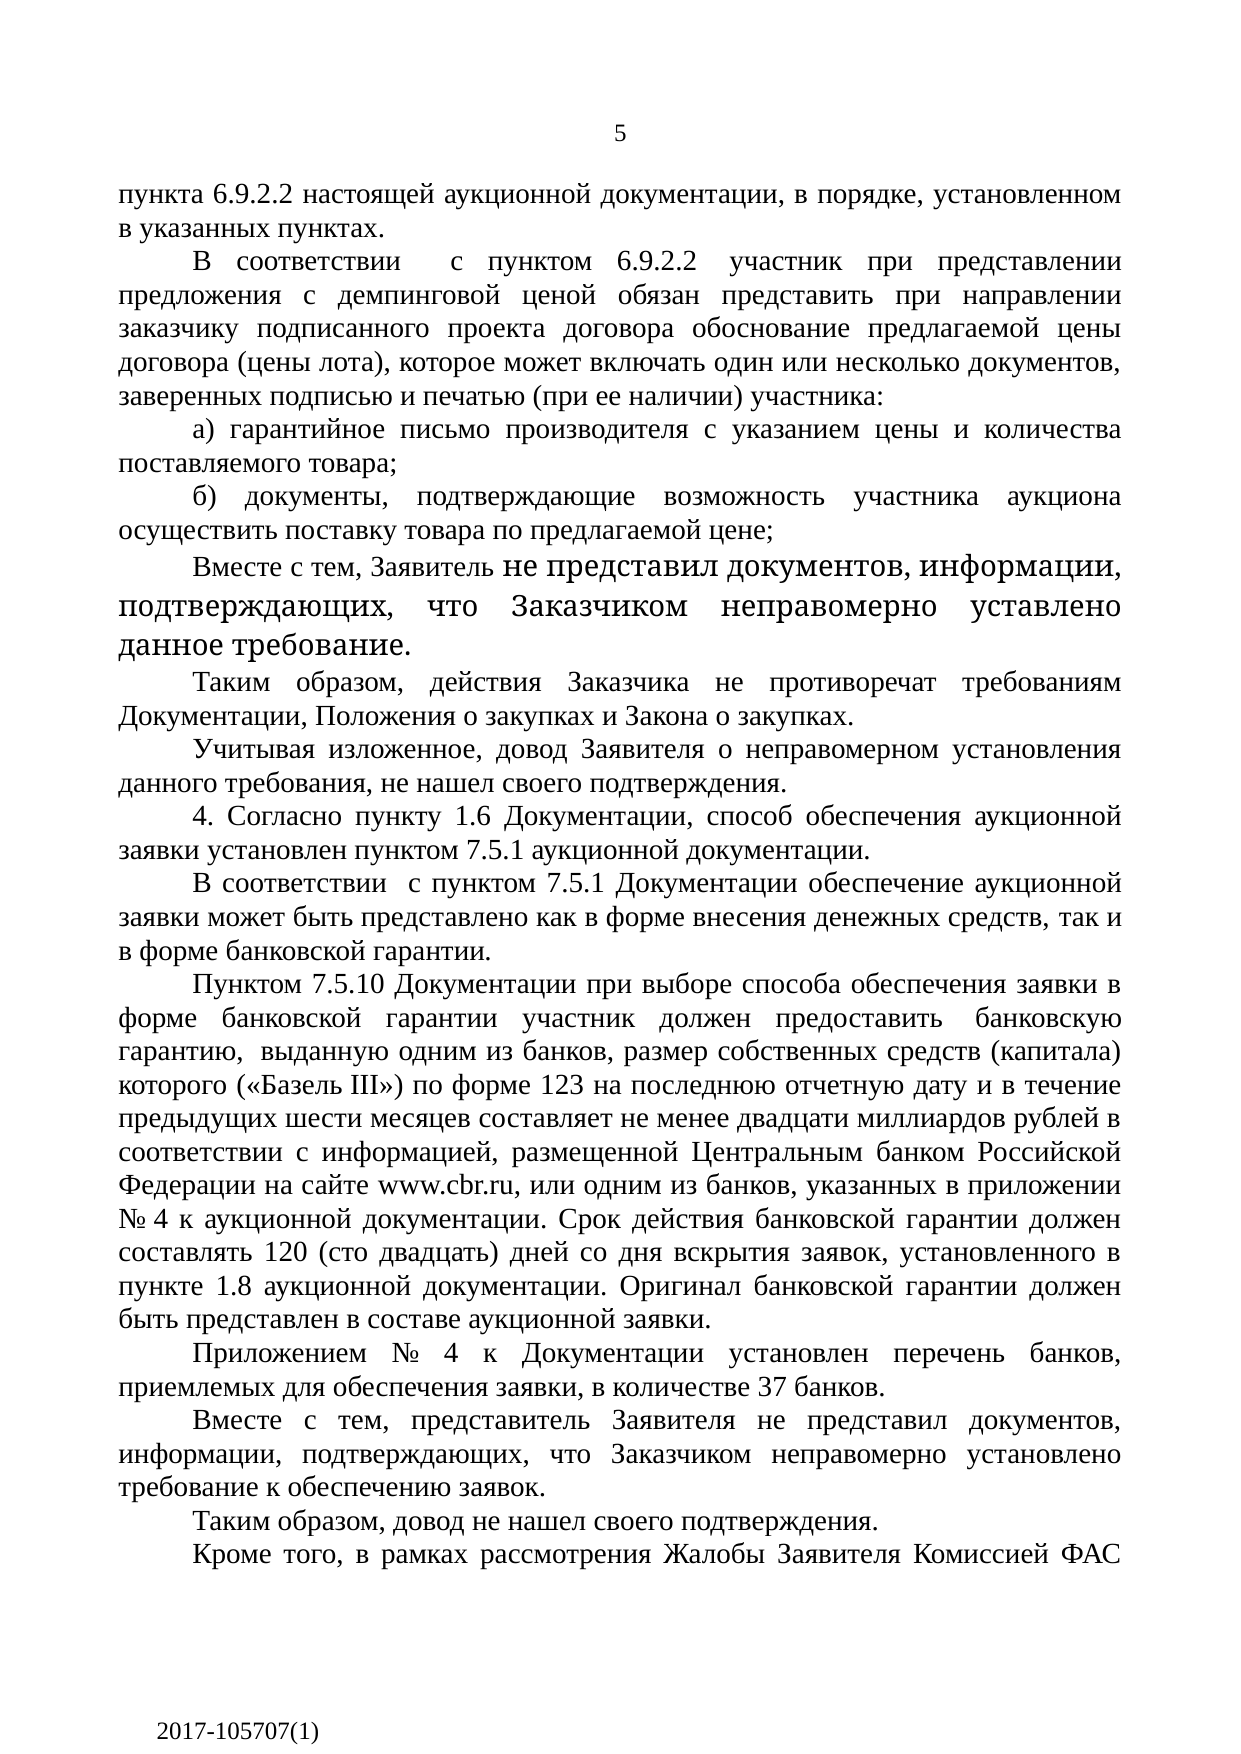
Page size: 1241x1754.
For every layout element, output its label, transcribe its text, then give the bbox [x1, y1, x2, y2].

text Приложением № 4 к Документации установлен перечень банков, приемлемых для обеспечения заявки, в количестве 37 банков. [118, 1335, 1122, 1402]
text Таким образом, довод не нашел своего подтверждения. [118, 1503, 1122, 1536]
text а) гарантийное письмо производителя с указанием цены и количества поставляемого товара; [118, 411, 1122, 478]
text Учитывая изложенное, довод Заявителя о неправомерном установления данного требования, не нашел своего подтверждения. [118, 731, 1122, 798]
text Пунктом 7.5.10 Документации при выборе способа обеспечения заявки в форме банковской гарантии участник должен предоставить банковскую гарантию, выданную одним из банков, размер собственных средств (капитала) которого («Базель III») по форме 123 на последнюю отчетную дату и в течение предыдущих шести месяцев составляет не менее двадцати миллиардов рублей в соответствии с информацией, размещенной Центральным банком Российской Федерации на сайте www.cbr.ru, или одним из банков, указанных в приложении № 4 к аукционной документации. Срок действия банковской гарантии должен составлять 120 (сто двадцать) дней со дня вскрытия заявок, установленного в пункте 1.8 аукционной документации. Оригинал банковской гарантии должен быть представлен в составе аукционной заявки. [118, 966, 1122, 1335]
text В соответствии с пунктом 7.5.1 Документации обеспечение аукционной заявки может быть представлено как в форме внесения денежных средств, так и в форме банковской гарантии. [118, 866, 1122, 966]
text Таким образом, действия Заказчика не противоречат требованиям Документации, Положения о закупках и Закона о закупках. [118, 664, 1122, 731]
text Вместе с тем, представитель Заявителя не представил документов, информации, подтверждающих, что Заказчиком неправомерно установлено требование к обеспечению заявок. [118, 1402, 1122, 1503]
text Кроме того, в рамках рассмотрения Жалобы Заявителя Комиссией ФАС [118, 1536, 1122, 1570]
text Вместе с тем, Заявитель не представил документов, информации, подтверждающих, что Заказчиком неправомерно уставлено данное требование. [118, 545, 1122, 664]
text 4. Согласно пункту 1.6 Документации, способ обеспечения аукционной заявки установлен пунктом 7.5.1 аукционной документации. [118, 798, 1122, 866]
text В соответствии с пунктом 6.9.2.2 участник при представлении предложения с демпинговой ценой обязан представить при направлении заказчику подписанного проекта договора обоснование предлагаемой цены договора (цены лота), которое может включать один или несколько документов, заверенных подписью и печатью (при ее наличии) участника: [118, 243, 1122, 411]
text пункта 6.9.2.2 настоящей аукционной документации, в порядке, установленном в указанных пунктах. [118, 176, 1122, 243]
text б) документы, подтверждающие возможность участника аукциона осуществить поставку товара по предлагаемой цене; [118, 478, 1122, 545]
